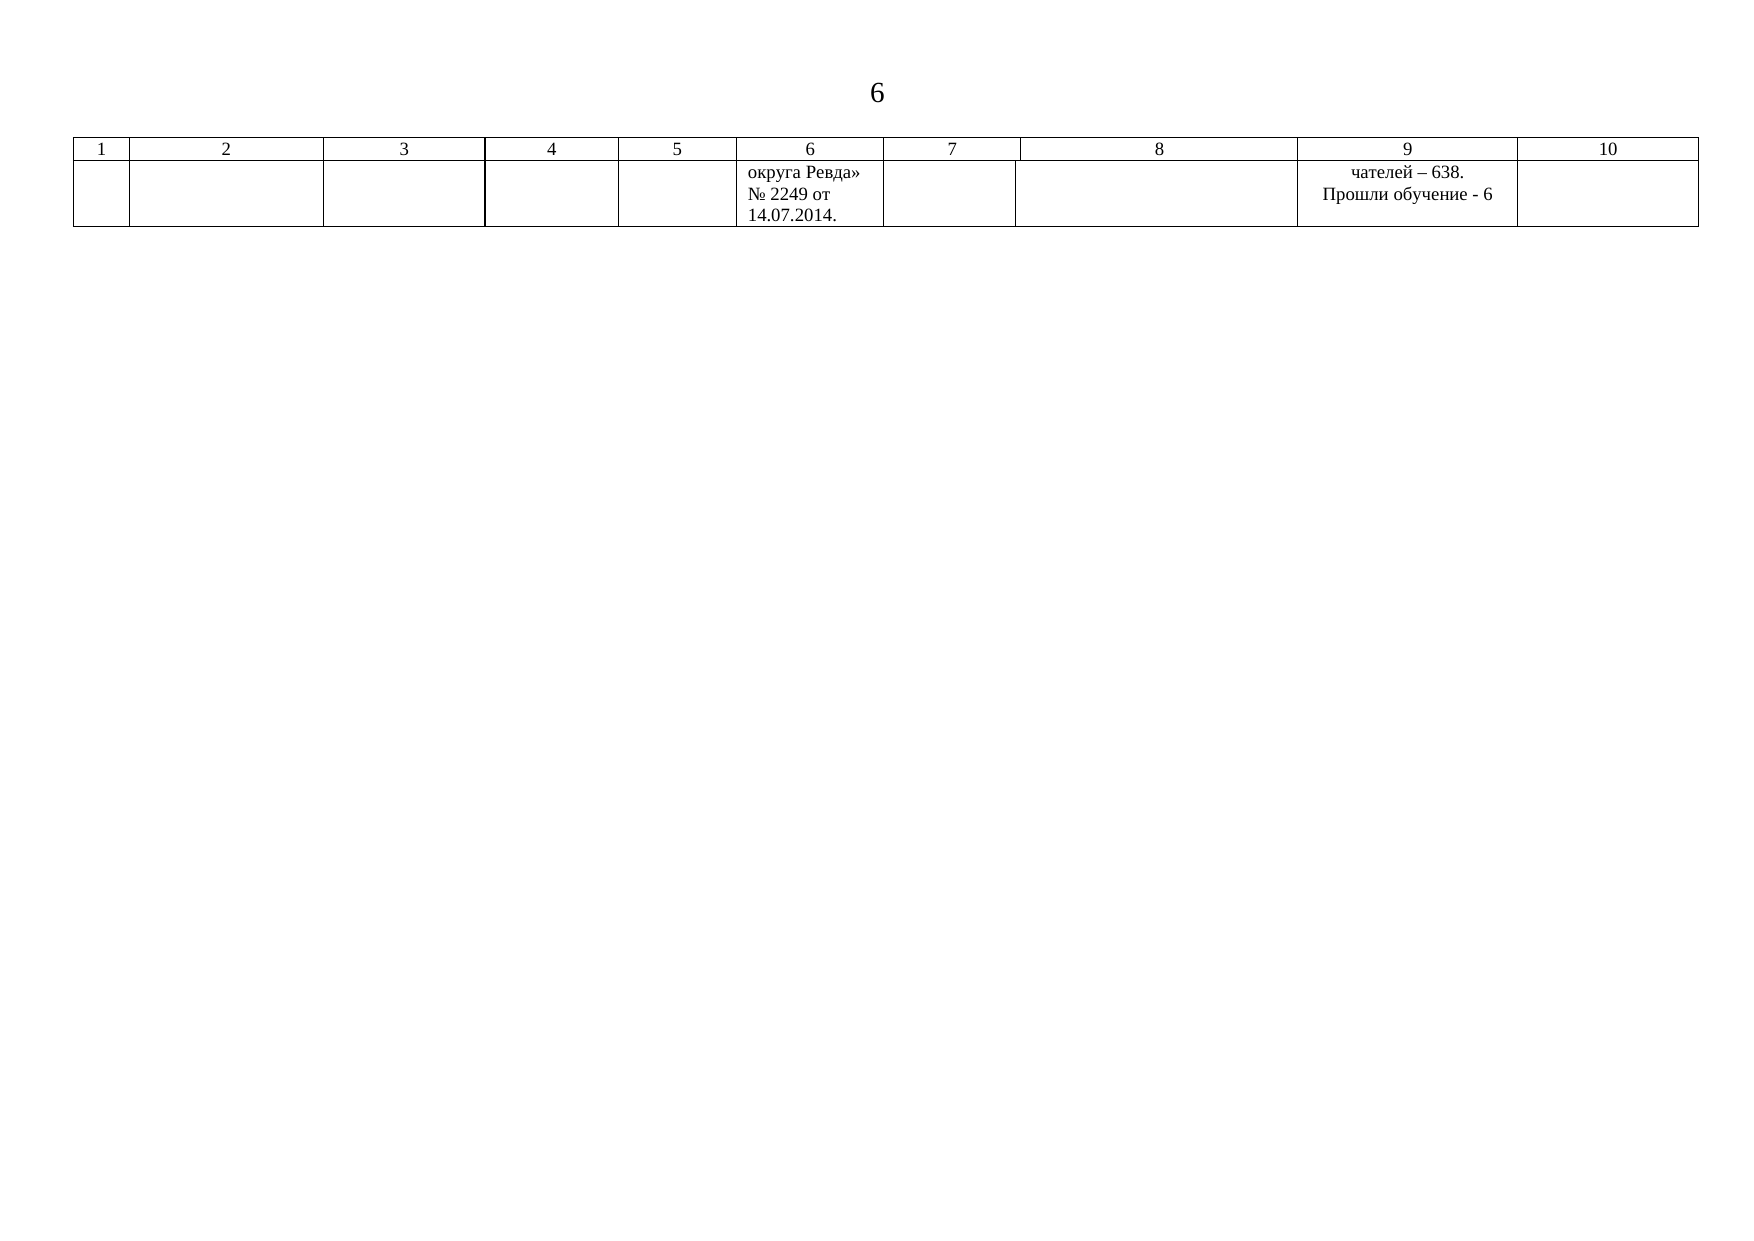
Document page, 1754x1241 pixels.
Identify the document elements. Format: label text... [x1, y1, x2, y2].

table_cell округа Ревда» № 2249 от 14.07.2014. [737, 161, 883, 226]
table_cell [130, 161, 323, 226]
table_cell [74, 161, 129, 226]
table_cell [1016, 161, 1297, 226]
table_header 1 [74, 138, 129, 160]
table_header 6 [737, 138, 883, 160]
table_header 5 [619, 138, 736, 160]
table_cell [324, 161, 484, 226]
table_cell чателей – 638. Прошли обучение - 6 [1298, 161, 1517, 226]
table_cell [1518, 161, 1698, 226]
table_cell [884, 161, 1015, 226]
table_cell [619, 161, 736, 226]
table_header 2 [130, 138, 323, 160]
table_header 10 [1518, 138, 1698, 160]
table_header 4 [486, 138, 618, 160]
table_header 3 [324, 138, 484, 160]
table_cell [486, 161, 618, 226]
table_header 8 [1021, 138, 1297, 160]
table_header 9 [1298, 138, 1517, 160]
table_header 7 [884, 138, 1020, 160]
